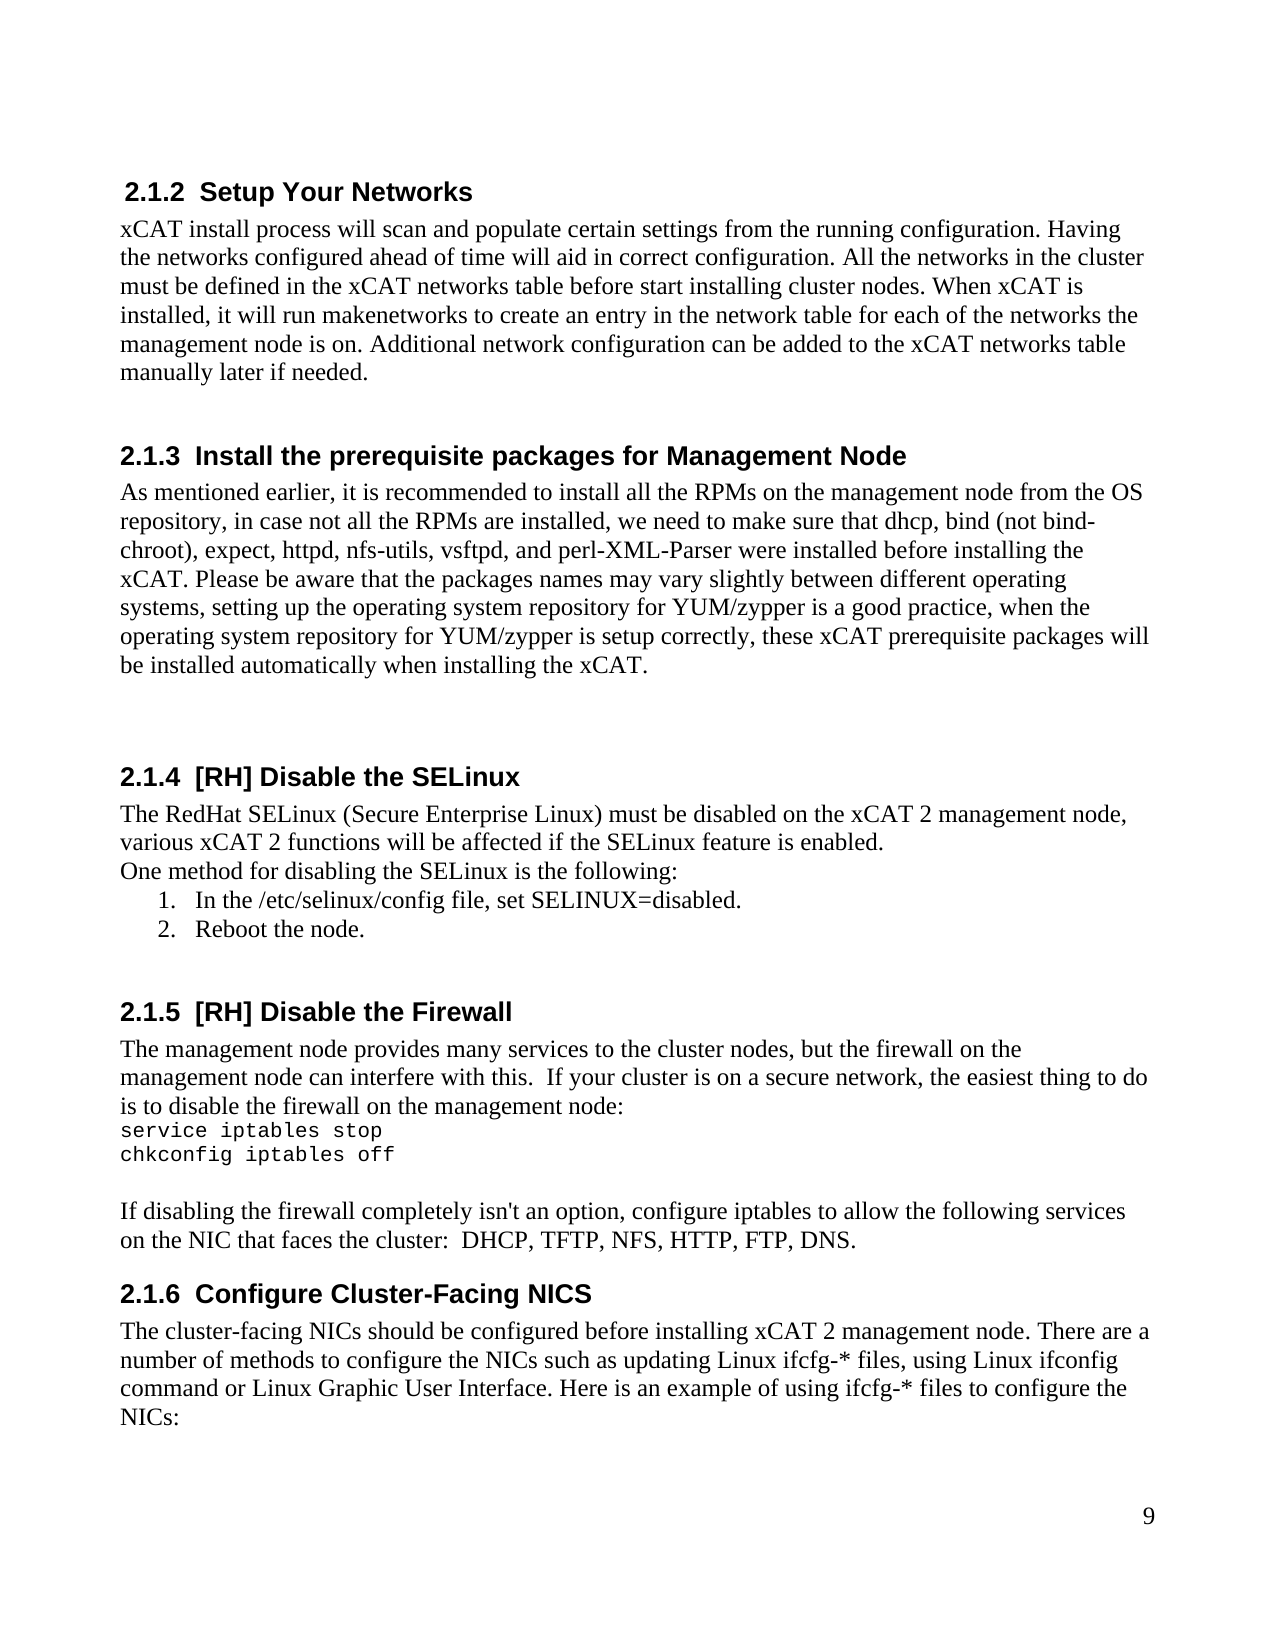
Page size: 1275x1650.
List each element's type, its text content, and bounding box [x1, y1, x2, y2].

text service iptables stop [120, 1120, 1155, 1144]
list In the /etc/selinux/config file, set SELINUX=disabled. [157, 885, 1155, 914]
text If disabling the firewall completely isn't an option, configure iptables to allow the following services on the NIC that faces the cluster: DHCP, TFTP, NFS, HTTP, FTP, DNS. [120, 1196, 1155, 1253]
subtitle Setup Your Networks [124, 176, 1155, 207]
subtitle Configure Cluster-Facing NICS [120, 1278, 1155, 1310]
text The cluster-facing NICs should be configured before installing xCAT 2 management node. There are a number of methods to configure the NICs such as updating Linux ifcfg-* files, using Linux ifconfig command or Linux Graphic User Interface. Here is an example of using ifcfg-* files to configure the NICs: [120, 1316, 1155, 1431]
subtitle [RH] Disable the Firewall [120, 996, 1155, 1027]
text As mentioned earlier, it is recommended to install all the RPMs on the management node from the OS repository, in case not all the RPMs are installed, we need to make sure that dhcp, bind (not bind-chroot), expect, httpd, nfs-utils, vsftpd, and perl-XML-Parser were installed before installing the xCAT. Please be aware that the packages names may vary slightly between different operating systems, setting up the operating system repository for YUM/zypper is a good practice, when the operating system repository for YUM/zypper is setup correctly, these xCAT prerequisite packages will be installed automatically when installing the xCAT. [120, 477, 1155, 679]
subtitle Install the prerequisite packages for Management Node [120, 440, 1155, 471]
text One method for disabling the SELinux is the following: [120, 856, 1155, 885]
text xCAT install process will scan and populate certain settings from the running configuration. Having the networks configured ahead of time will aid in correct configuration. All the networks in the cluster must be defined in the xCAT networks table before start installing cluster nodes. When xCAT is installed, it will run makenetworks to create an entry in the network table for each of the networks the management node is on. Additional network configuration can be added to the xCAT networks table manually later if needed. [120, 214, 1155, 386]
text chkconfig iptables off [120, 1144, 1155, 1167]
text The RedHat SELinux (Secure Enterprise Linux) must be disabled on the xCAT 2 management node, various xCAT 2 functions will be affected if the SELinux feature is enabled. [120, 799, 1155, 856]
subtitle [RH] Disable the SELinux [120, 761, 1155, 792]
text The management node provides many services to the cluster nodes, but the firewall on the management node can interfere with this. If your cluster is on a secure network, the easiest thing to do is to disable the firewall on the management node: [120, 1034, 1155, 1120]
list Reboot the node. [157, 914, 1155, 942]
